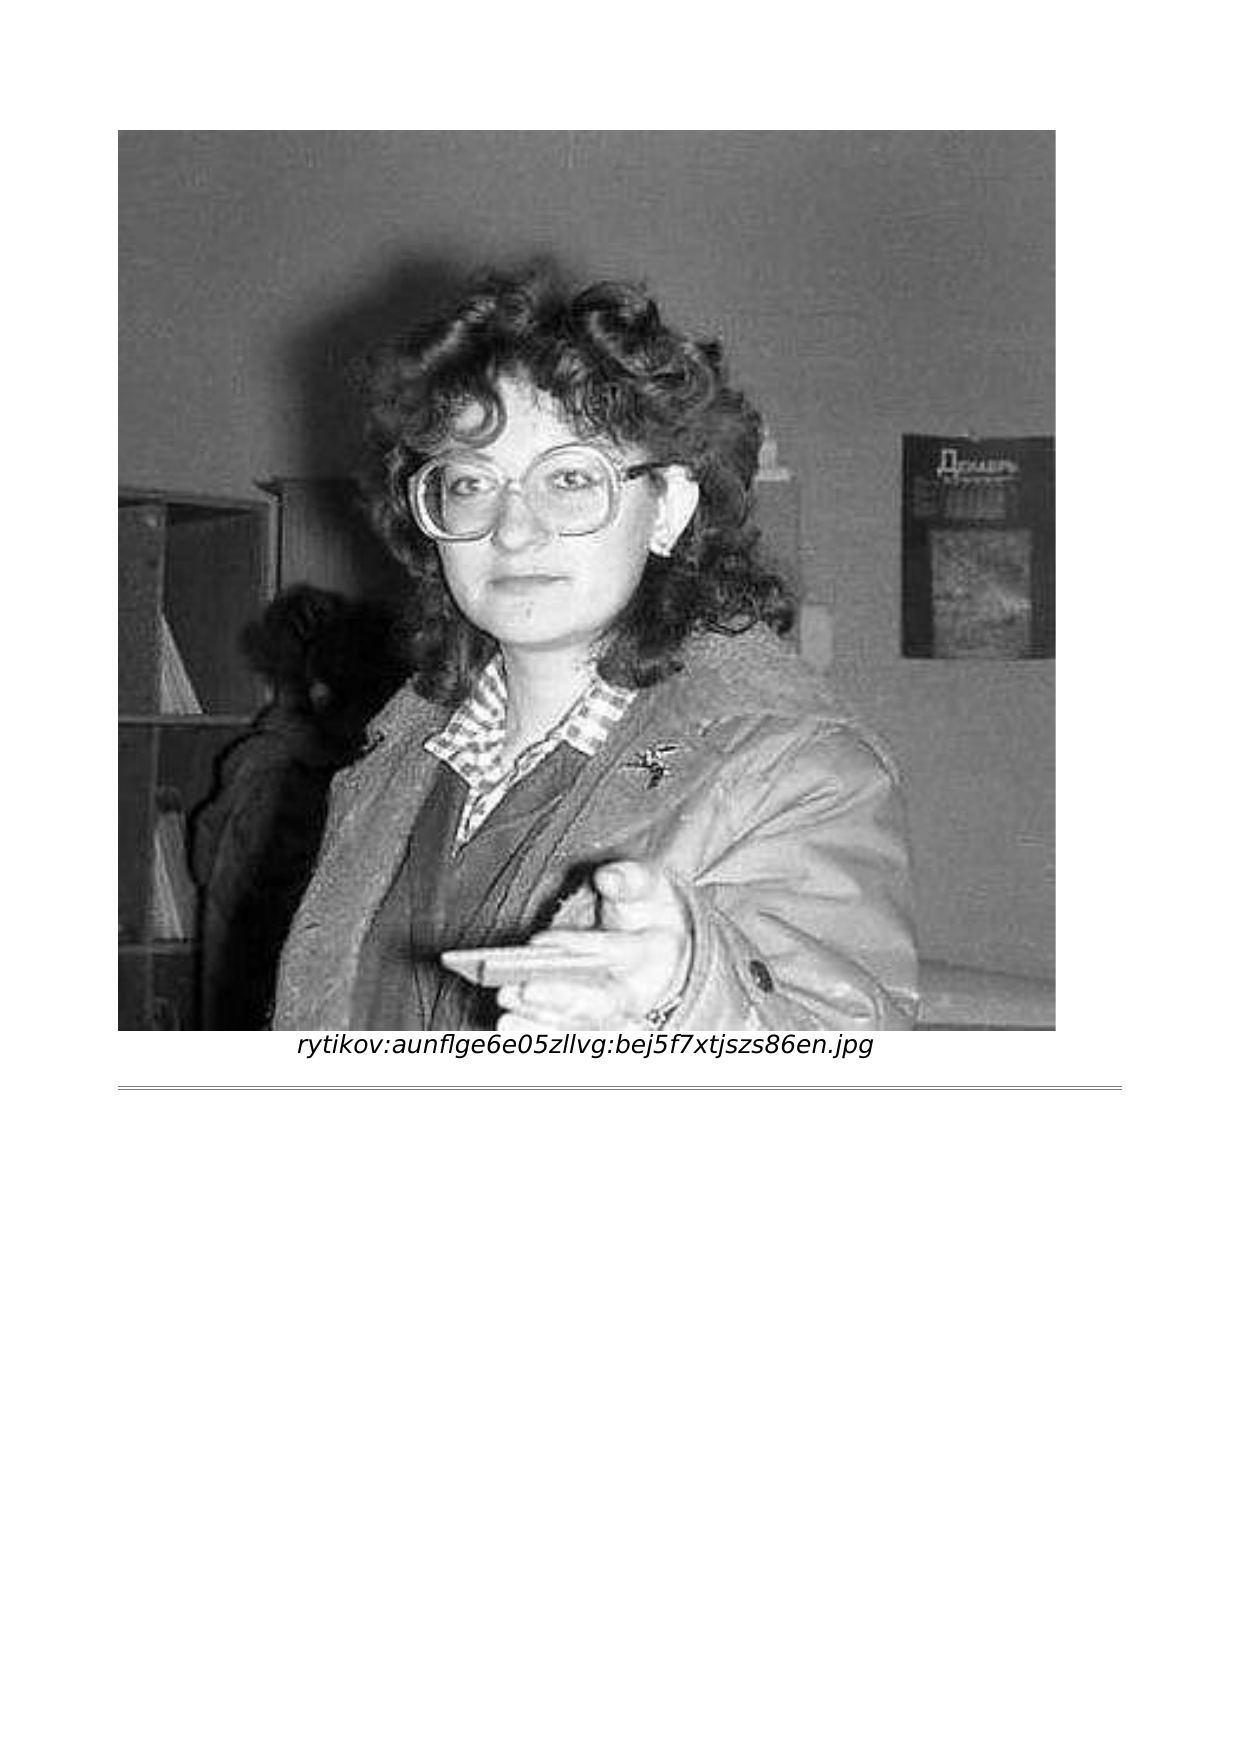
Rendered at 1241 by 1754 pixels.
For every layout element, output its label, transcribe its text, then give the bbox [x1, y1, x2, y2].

text rytikov:aunflge6e05zllvg:bej5f7xtjszs86en.jpg [118, 1031, 1056, 1059]
picture [118, 130, 1056, 1031]
